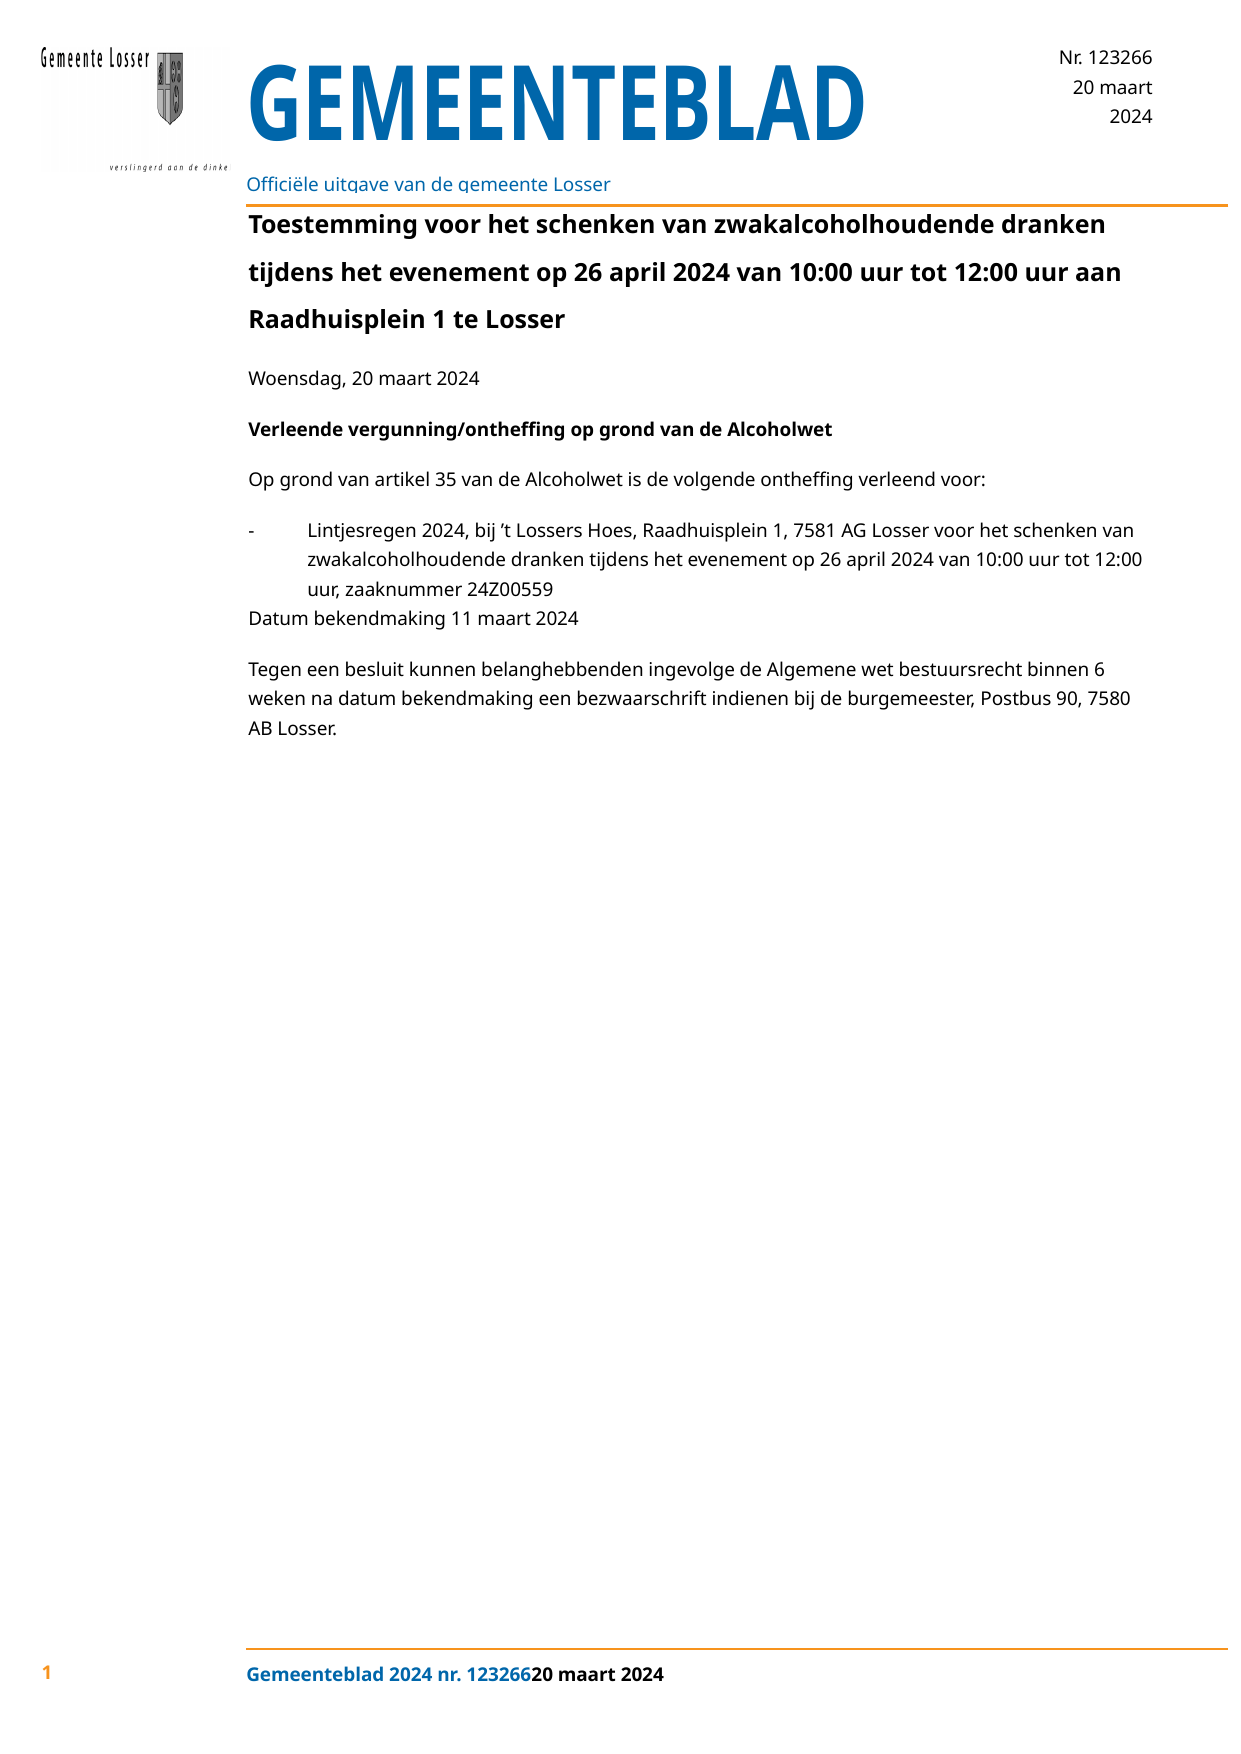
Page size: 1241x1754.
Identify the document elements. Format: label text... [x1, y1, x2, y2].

text Verleende vergunning/ontheffing op grond van de Alcoholwet [248, 416, 1152, 442]
picture [41, 47, 231, 172]
text Datum bekendmaking 11 maart 2024 [248, 606, 1152, 631]
list Lintjesregen 2024, bij ’t Lossers Hoes, Raadhuisplein 1, 7581 AG Losser voor het schenken van zwakalcoholhoudende dranken tijdens het evenement op 26 april 2024 van 10:00 uur tot 12:00 uur, zaaknummer 24Z00559 [248, 517, 1152, 602]
text Toestemming voor het schenken van zwakalcoholhoudende dranken tijdens het evenement op 26 april 2024 van 10:00 uur tot 12:00 uur aan Raadhuisplein 1 te Losser [248, 207, 1152, 336]
text Tegen een besluit kunnen belanghebbenden ingevolge de Algemene wet bestuursrecht binnen 6 weken na datum bekendmaking een bezwaarschrift indienen bij de burgemeester, Postbus 90, 7580 AB Losser. [248, 656, 1152, 741]
text Op grond van artikel 35 van de Alcoholwet is de volgende ontheffing verleend voor: [248, 466, 1152, 492]
text Woensdag, 20 maart 2024 [248, 366, 1152, 391]
